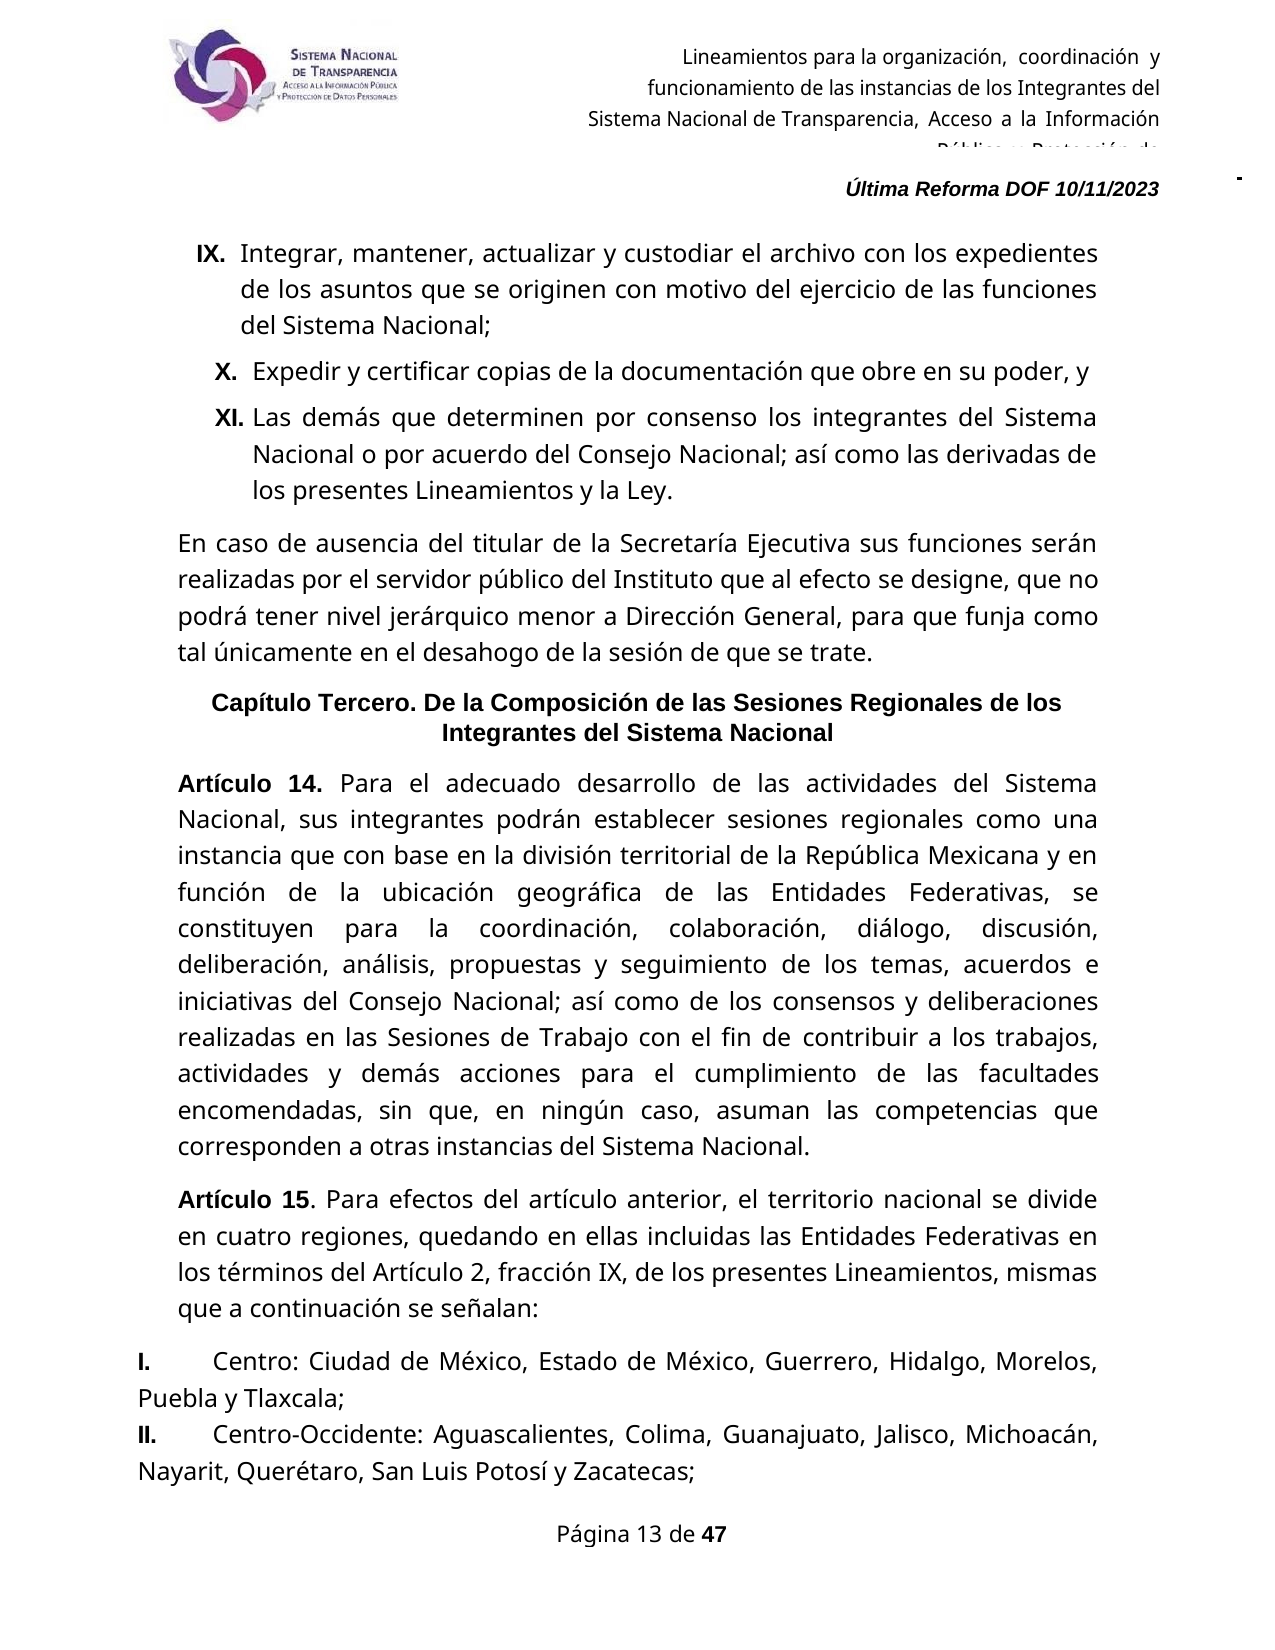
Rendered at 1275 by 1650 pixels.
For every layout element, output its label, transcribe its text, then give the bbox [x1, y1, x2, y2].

list Centro: Ciudad de México, Estado de México, Guerrero, Hidalgo, Morelos, Puebla y Tlaxcala; [137, 1343, 1098, 1414]
text Artículo 14. Para el adecuado desarrollo de las actividades del Sistema Nacional, sus integrantes podrán establecer sesiones regionales como una instancia que con base en la división territorial de la República Mexicana y en función de la ubicación geográfica de las Entidades Federativas, se constituyen para la coordinación, colaboración, diálogo, discusión, deliberación, análisis, propuestas y seguimiento de los temas, acuerdos e iniciativas del Consejo Nacional; así como de los consensos y deliberaciones realizadas en las Sesiones de Trabajo con el fin de contribuir a los trabajos, actividades y demás acciones para el cumplimiento de las facultades encomendadas, sin que, en ningún caso, asuman las competencias que corresponden a otras instancias del Sistema Nacional. [177, 765, 1099, 1163]
list Expedir y certificar copias de la documentación que obre en su poder, y [214, 354, 1125, 388]
list Centro-Occidente: Aguascalientes, Colima, Guanajuato, Jalisco, Michoacán, Nayarit, Querétaro, San Luis Potosí y Zacatecas; [137, 1417, 1098, 1487]
text Artículo 15. Para efectos del artículo anterior, el territorio nacional se divide en cuatro regiones, quedando en ellas incluidas las Entidades Federativas en los términos del Artículo 2, fracción IX, de los presentes Lineamientos, mismas que a continuación se señalan: [177, 1182, 1099, 1325]
list Las demás que determinen por consenso los integrantes del Sistema Nacional o por acuerdo del Consejo Nacional; así como las derivadas de los presentes Lineamientos y la Ley. [214, 400, 1098, 507]
text En caso de ausencia del titular de la Secretaría Ejecutiva sus funciones serán realizadas por el servidor público del Instituto que al efecto se designe, que no podrá tener nivel jerárquico menor a Dirección General, para que funja como tal únicamente en el desahogo de la sesión de que se trate. [177, 526, 1098, 669]
subtitle Capítulo Tercero. De la Composición de las Sesiones Regionales de los Integrantes del Sistema Nacional [211, 687, 1065, 747]
list Integrar, mantener, actualizar y custodiar el archivo con los expedientes de los asuntos que se originen con motivo del ejercicio de las funciones del Sistema Nacional; [196, 235, 1098, 342]
